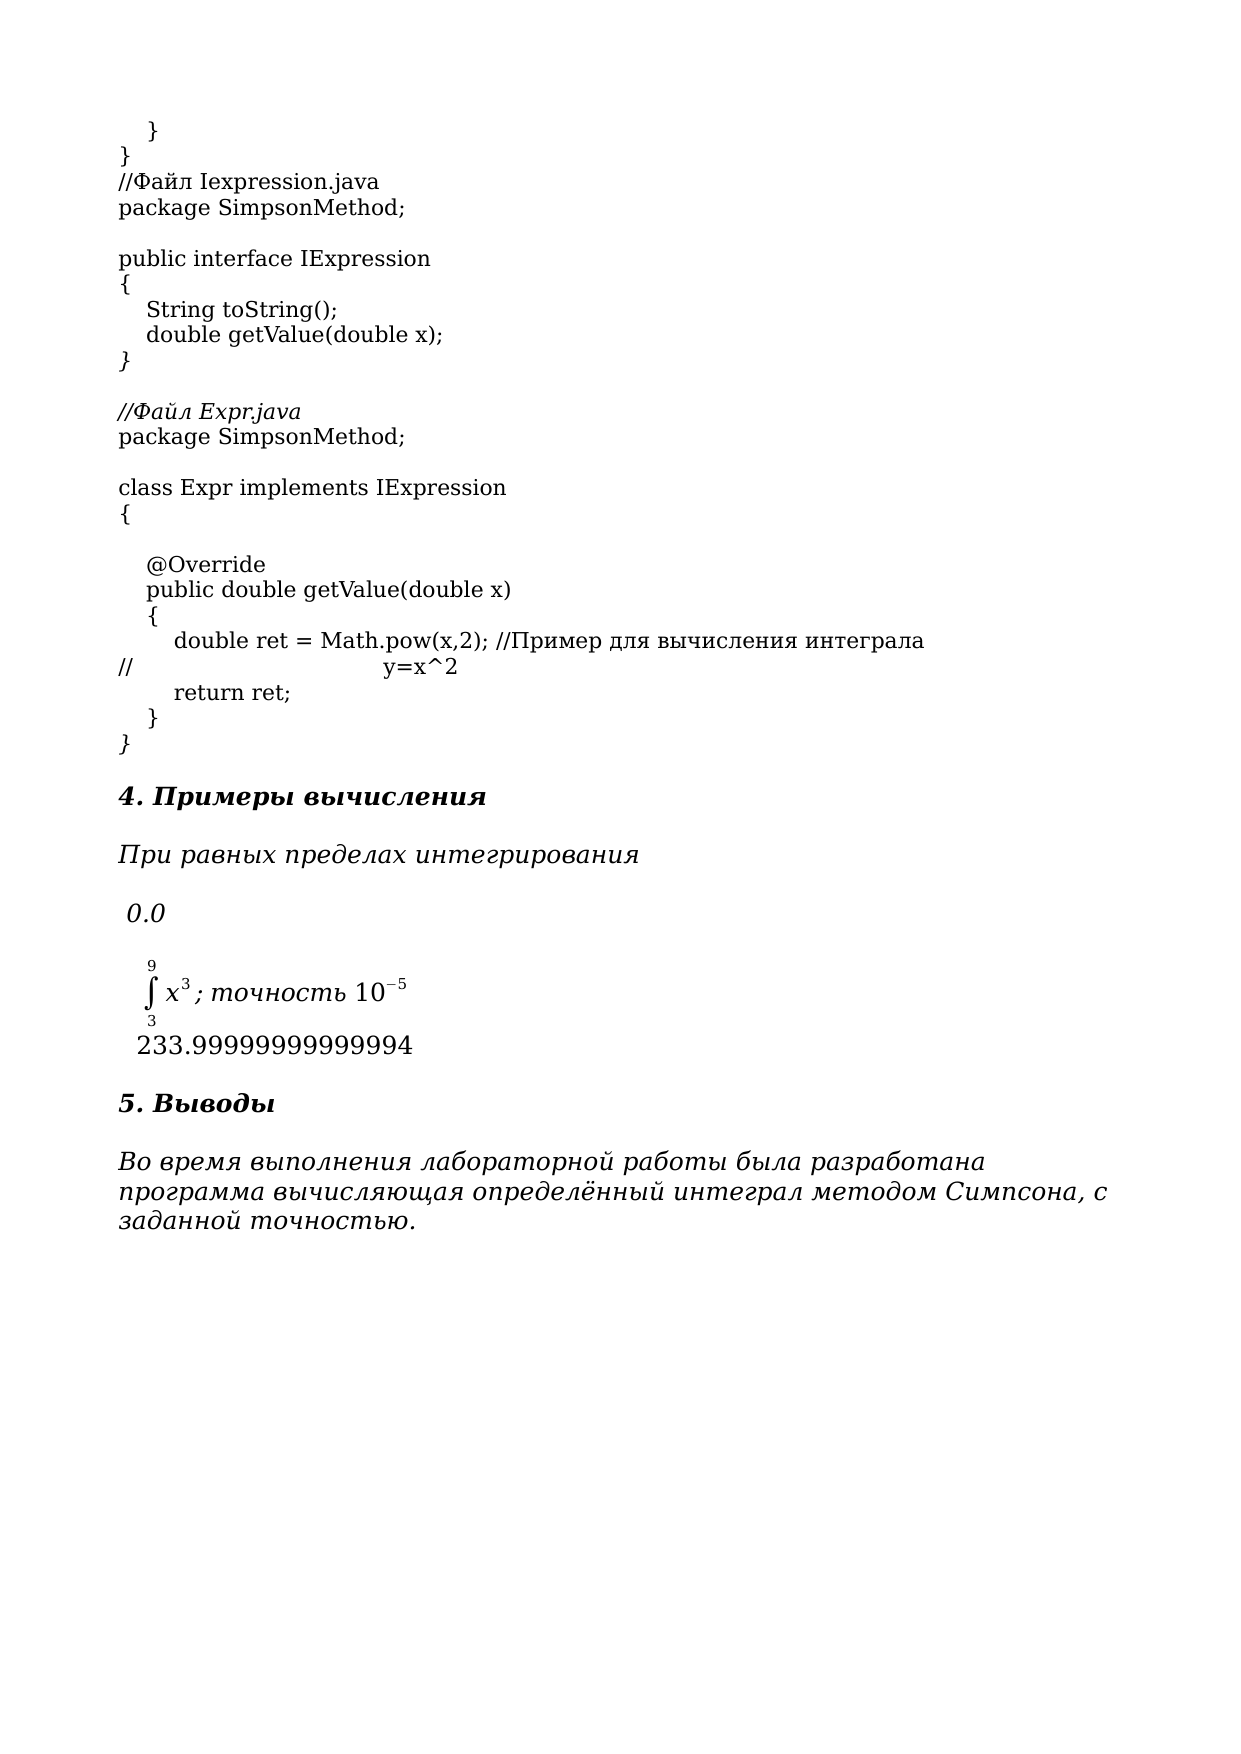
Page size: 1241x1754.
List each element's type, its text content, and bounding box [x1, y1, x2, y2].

text package SimpsonMethod; [118, 424, 1122, 450]
text double ret = Math.pow(x,2); //Пример для вычисления интеграла // y=x^2 [118, 628, 1122, 679]
text { [118, 603, 1122, 628]
text double getValue(double x); [118, 322, 1122, 348]
text } [118, 348, 1122, 373]
text public double getValue(double x) [118, 577, 1122, 603]
text } [118, 705, 1122, 731]
text class Expr implements IExpression [118, 475, 1122, 501]
text @Override [118, 552, 1122, 577]
text } [118, 144, 1122, 169]
text 0.0 [118, 899, 1122, 928]
text return ret; [118, 679, 1122, 705]
text package SimpsonMethod; [118, 195, 1122, 220]
text Во время выполнения лабораторной работы была разработана программа вычисляющая определённый интеграл методом Симпсона, с заданной точностью. [118, 1148, 1122, 1235]
text //Файл Iexpression.java [118, 169, 1122, 195]
text 5. Выводы [118, 1089, 1122, 1118]
text } [118, 731, 1122, 756]
text { [118, 271, 1122, 297]
text 4. Примеры вычисления [118, 782, 1122, 811]
text } [118, 118, 1122, 144]
text String toString(); [118, 297, 1122, 322]
text При равных пределах интегрирования [118, 840, 1122, 869]
text public interface IExpression [118, 246, 1122, 271]
text { [118, 501, 1122, 526]
text //Файл Expr.java [118, 399, 1122, 424]
